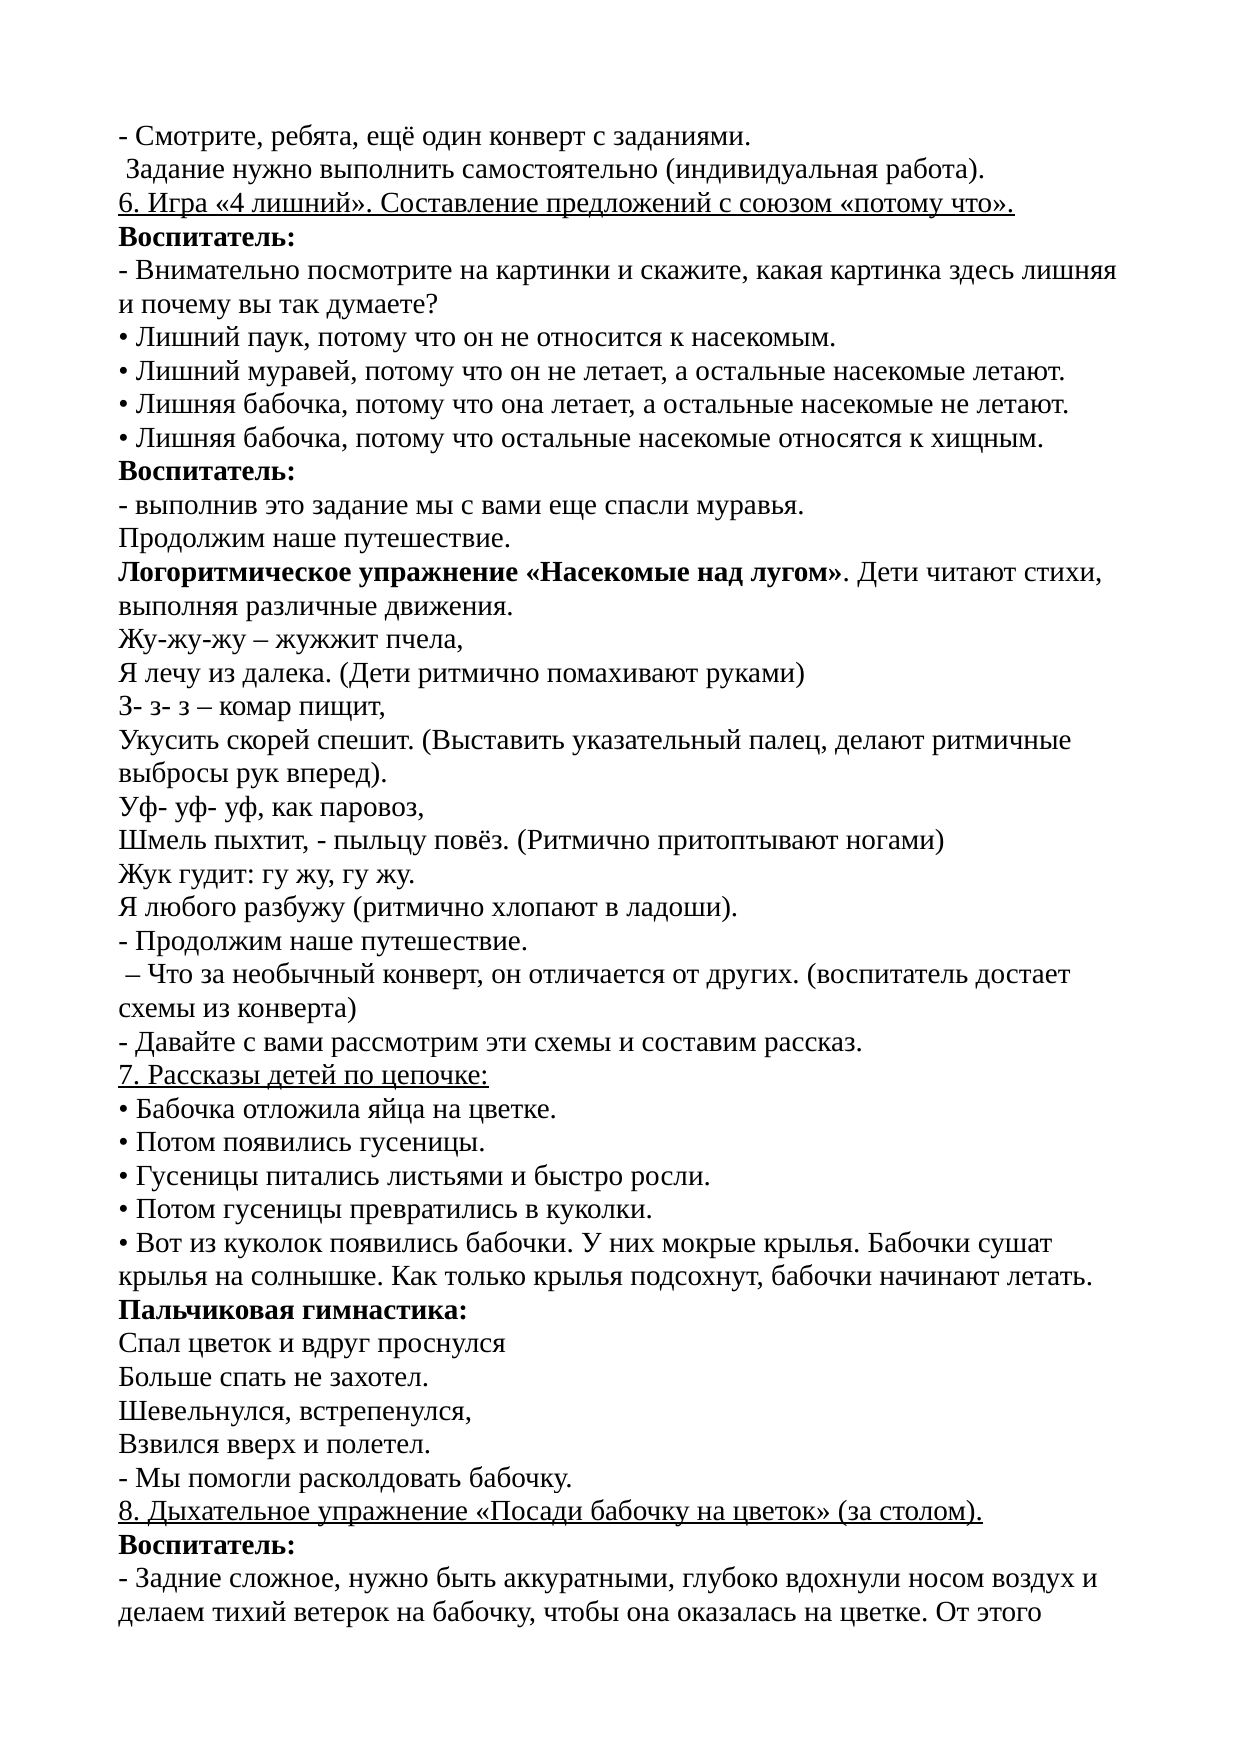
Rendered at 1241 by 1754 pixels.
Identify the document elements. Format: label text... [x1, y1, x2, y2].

text - Смотрите, ребята, ещё один конверт с заданиями. Задание нужно выполнить самостоятельно (индивидуальная работа). 6. Игра «4 лишний». Составление предложений с союзом «потому что». Воспитатель: - Внимательно посмотрите на картинки и скажите, какая картинка здесь лишняя и почему вы так думаете? • Лишний паук, потому что он не относится к насекомым. • Лишний муравей, потому что он не летает, а остальные насекомые летают. • Лишняя бабочка, потому что она летает, а остальные насекомые не летают. • Лишняя бабочка, потому что остальные насекомые относятся к хищным. Воспитатель: - выполнив это задание мы с вами еще спасли муравья. Продолжим наше путешествие. Логоритмическое упражнение «Насекомые над лугом». Дети читают стихи, выполняя различные движения. Жу-жу-жу – жужжит пчела, Я лечу из далека. (Дети ритмично помахивают руками) З- з- з – комар пищит, Укусить скорей спешит. (Выставить указательный палец, делают ритмичные выбросы рук вперед). Уф- уф- уф, как паровоз, Шмель пыхтит, - пыльцу повёз. (Ритмично притоптывают ногами) Жук гудит: гу жу, гу жу. Я любого разбужу (ритмично хлопают в ладоши). - Продолжим наше путешествие. – Что за необычный конверт, он отличается от других. (воспитатель достает схемы из конверта) - Давайте с вами рассмотрим эти схемы и составим рассказ. 7. Рассказы детей по цепочке: • Бабочка отложила яйца на цветке. • Потом появились гусеницы. • Гусеницы питались листьями и быстро росли. • Потом гусеницы превратились в куколки. • Вот из куколок появились бабочки. У них мокрые крылья. Бабочки сушат крылья на солнышке. Как только крылья подсохнут, бабочки начинают летать. Пальчиковая гимнастика: Спал цветок и вдруг проснулся Больше спать не захотел. Шевельнулся, встрепенулся, Взвился вверх и полетел. - Мы помогли расколдовать бабочку. 8. Дыхательное упражнение «Посади бабочку на цветок» (за столом). Воспитатель: - Задние сложное, нужно быть аккуратными, глубоко вдохнули носом воздух и делаем тихий ветерок на бабочку, чтобы она оказалась на цветке. От этого [118, 118, 1122, 1627]
